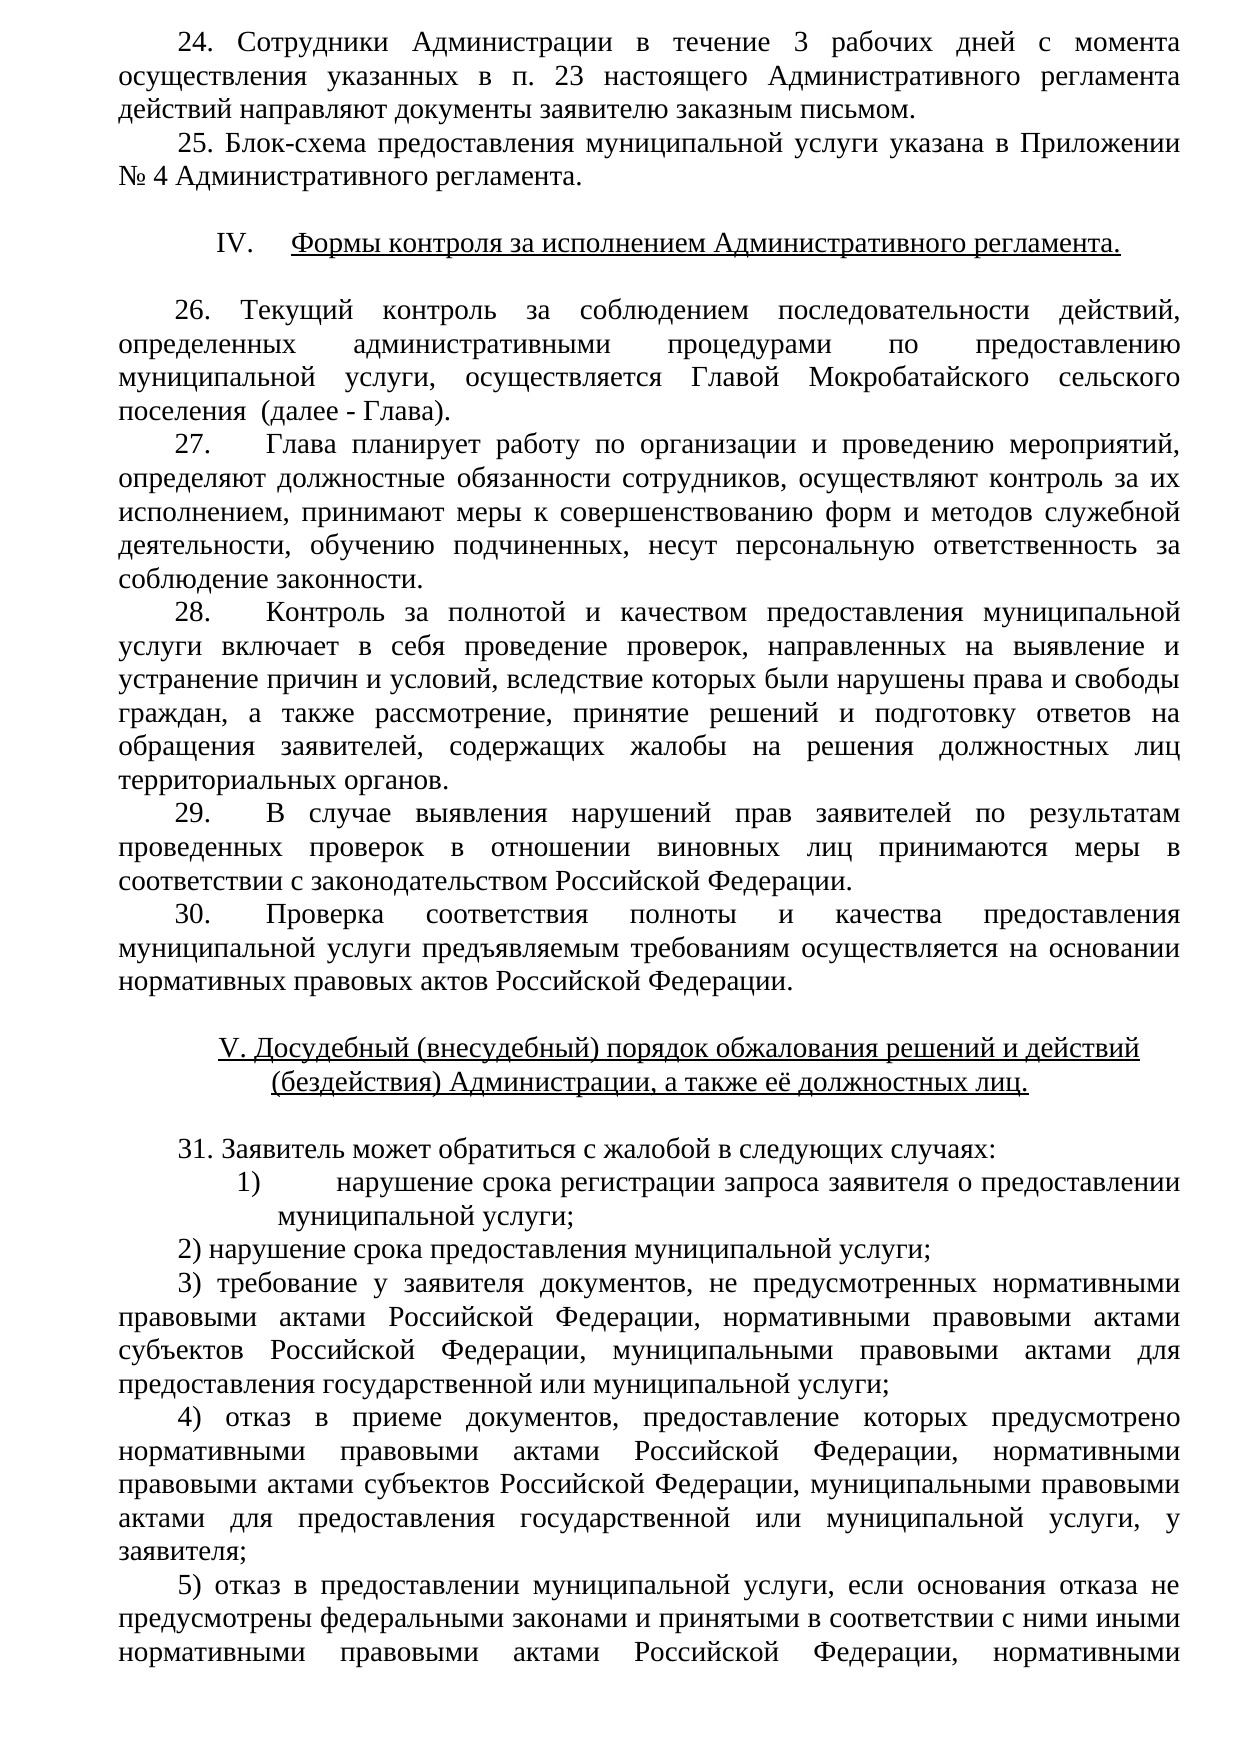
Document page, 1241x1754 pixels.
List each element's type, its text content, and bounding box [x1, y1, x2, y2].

text 3) требование у заявителя документов, не предусмотренных нормативными правовыми актами Российской Федерации, нормативными правовыми актами субъектов Российской Федерации, муниципальными правовыми актами для предоставления государственной или муниципальной услуги; [118, 1265, 1181, 1399]
text 5) отказ в предоставлении муниципальной услуги, если основания отказа не предусмотрены федеральными законами и принятыми в соответствии с ними иными нормативными правовыми актами Российской Федерации, нормативными [118, 1567, 1181, 1668]
text 30. Проверка соответствия полноты и качества предоставления муниципальной услуги предъявляемым требованиям осуществляется на основании нормативных правовых актов Российской Федерации. [118, 896, 1181, 997]
text 24. Сотрудники Администрации в течение 3 рабочих дней с момента осуществления указанных в п. 23 настоящего Административного регламента действий направляют документы заявителю заказным письмом. [118, 24, 1181, 125]
text 27. Глава планирует работу по организации и проведению мероприятий, определяют должностные обязанности сотрудников, осуществляют контроль за их исполнением, принимают меры к совершенствованию форм и методов служебной деятельности, обучению подчиненных, несут персональную ответственность за соблюдение законности. [118, 427, 1181, 594]
text 31. Заявитель может обратиться с жалобой в следующих случаях: [118, 1131, 1181, 1164]
text 4) отказ в приеме документов, предоставление которых предусмотрено нормативными правовыми актами Российской Федерации, нормативными правовыми актами субъектов Российской Федерации, муниципальными правовыми актами для предоставления государственной или муниципальной услуги, у заявителя; [118, 1399, 1181, 1567]
text 2) нарушение срока предоставления муниципальной услуги; [118, 1232, 1181, 1265]
text 26. Текущий контроль за соблюдением последовательности действий, определенных административными процедурами по предоставлению муниципальной услуги, осуществляется Главой Мокробатайского сельского поселения (далее - Глава). [118, 292, 1181, 427]
text 28. Контроль за полнотой и качеством предоставления муниципальной услуги включает в себя проведение проверок, направленных на выявление и устранение причин и условий, вследствие которых были нарушены права и свободы граждан, а также рассмотрение, принятие решений и подготовку ответов на обращения заявителей, содержащих жалобы на решения должностных лиц территориальных органов. [118, 594, 1181, 796]
list нарушение срока регистрации запроса заявителя о предоставлении муниципальной услуги; [177, 1164, 1181, 1232]
text V. Досудебный (внесудебный) порядок обжалования решений и действий (бездействия) Администрации, а также её должностных лиц. [118, 1030, 1181, 1097]
text 25. Блок-схема предоставления муниципальной услуги указана в Приложении № 4 Административного регламента. [118, 125, 1181, 192]
text 29. В случае выявления нарушений прав заявителей по результатам проведенных проверок в отношении виновных лиц принимаются меры в соответствии с законодательством Российской Федерации. [118, 796, 1181, 896]
list Формы контроля за исполнением Административного регламента. [156, 225, 1181, 259]
